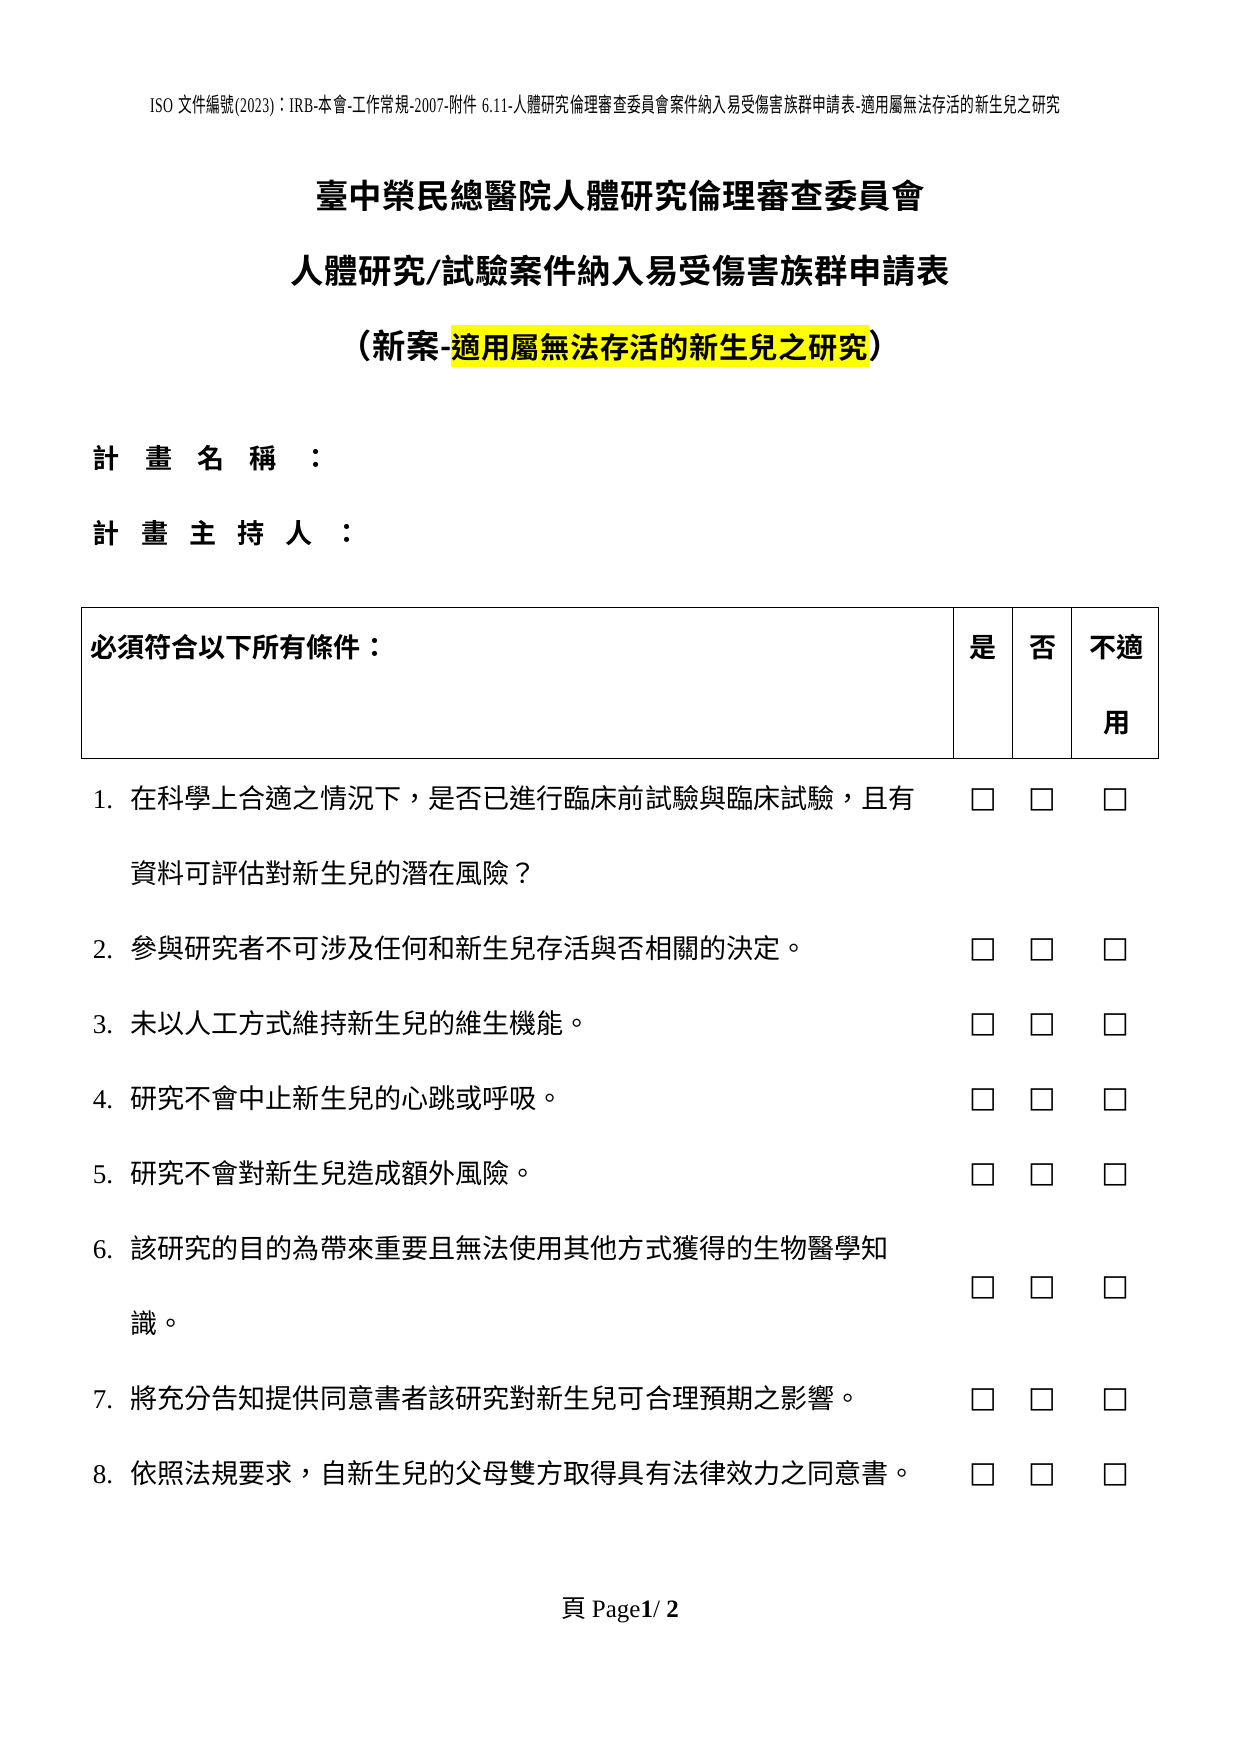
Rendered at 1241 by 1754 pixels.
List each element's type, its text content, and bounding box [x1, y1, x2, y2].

table_cell □ [1012, 1134, 1071, 1209]
table_cell □ [1071, 1434, 1159, 1582]
table_header [372, 420, 1159, 494]
table_cell □ [953, 1134, 1012, 1209]
table_cell □ [1071, 1059, 1159, 1134]
text 臺中榮民總醫院人體研究倫理審查委員會 [150, 157, 1090, 232]
table_cell □ [953, 984, 1012, 1059]
table_cell □ [1012, 759, 1071, 909]
table_cell [372, 570, 1159, 607]
table_cell 依照法規要求，自新生兒的父母雙方取得具有法律效力之同意書。 [81, 1434, 953, 1582]
table_cell 否 [1013, 608, 1071, 758]
table_cell 不適用 [1072, 608, 1158, 758]
table_cell □ [1012, 984, 1071, 1059]
table_cell □ [953, 1434, 1012, 1582]
text 人體研究/試驗案件納入易受傷害族群申請表 [150, 232, 1090, 307]
table_cell □ [1012, 1209, 1071, 1359]
table_cell 未以人工方式維持新生兒的維生機能。 [81, 984, 953, 1059]
table_header 計畫名稱： [81, 420, 372, 494]
table_cell □ [953, 759, 1012, 909]
text （新案-適用屬無法存活的新生兒之研究） [150, 307, 1090, 382]
table_cell 必須符合以下所有條件： [82, 608, 953, 758]
table_cell □ [1071, 1359, 1159, 1434]
table_cell 研究不會對新生兒造成額外風險。 [81, 1134, 953, 1209]
table_cell □ [1012, 1434, 1071, 1582]
table_cell 該研究的目的為帶來重要且無法使用其他方式獲得的生物醫學知識。 [81, 1209, 953, 1359]
table_cell [81, 570, 372, 607]
table_cell □ [1071, 1209, 1159, 1359]
table_cell □ [1071, 1134, 1159, 1209]
table_cell □ [953, 1209, 1012, 1359]
table_cell □ [953, 1359, 1012, 1434]
table_cell □ [953, 909, 1012, 984]
table_cell 是 [954, 608, 1012, 758]
table_cell □ [1071, 909, 1159, 984]
table_cell □ [1071, 984, 1159, 1059]
table_cell 計畫主持人： [81, 495, 372, 569]
table_cell 在科學上合適之情況下，是否已進行臨床前試驗與臨床試驗，且有資料可評估對新生兒的潛在風險？ [81, 759, 953, 909]
table_cell □ [1012, 909, 1071, 984]
table_cell □ [1012, 1059, 1071, 1134]
table_cell 研究不會中止新生兒的心跳或呼吸。 [81, 1059, 953, 1134]
table_cell 參與研究者不可涉及任何和新生兒存活與否相關的決定。 [81, 909, 953, 984]
table_cell 將充分告知提供同意書者該研究對新生兒可合理預期之影響。 [81, 1359, 953, 1434]
table_cell □ [1071, 759, 1159, 909]
table_cell [372, 495, 1159, 569]
table_cell □ [1012, 1359, 1071, 1434]
table_cell □ [953, 1059, 1012, 1134]
